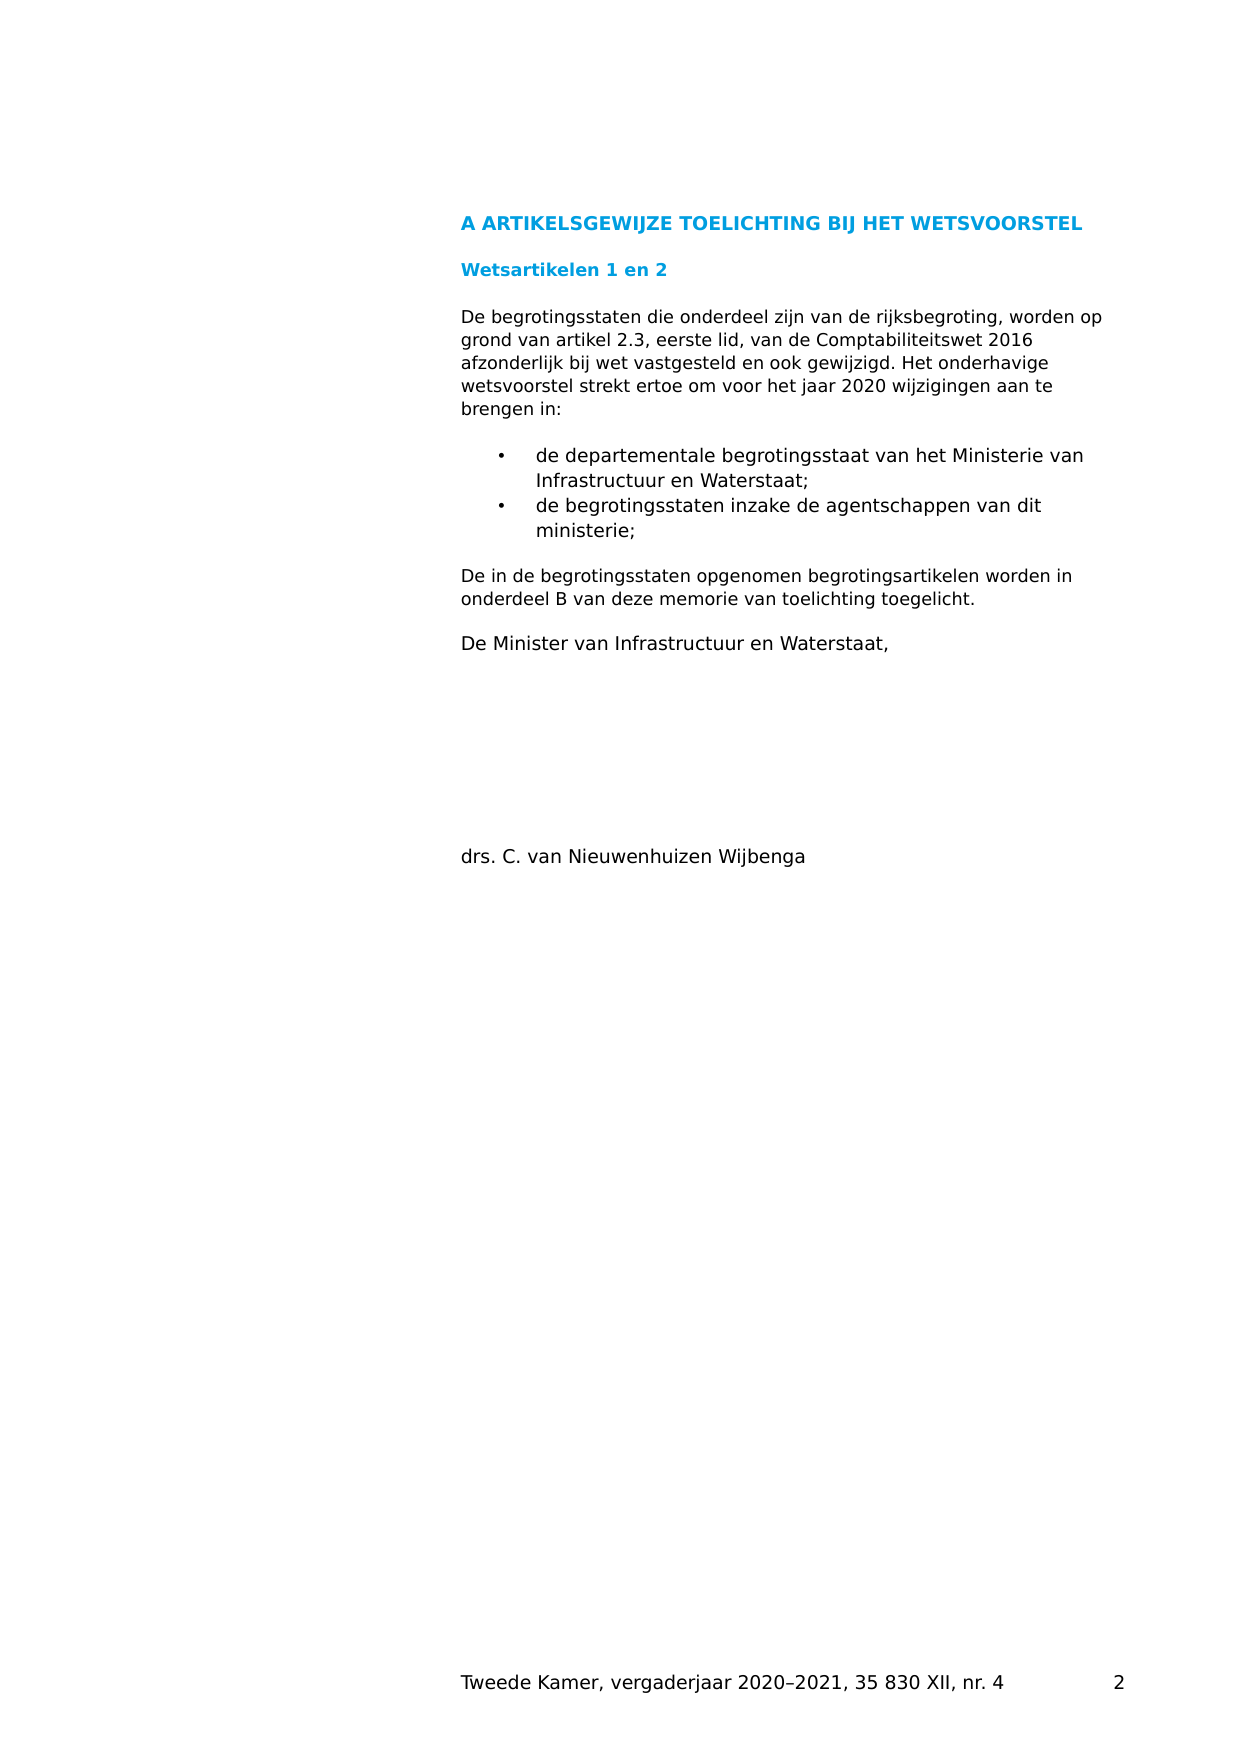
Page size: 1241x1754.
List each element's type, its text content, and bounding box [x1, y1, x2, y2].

list de begrotingsstaten inzake de agentschappen van dit ministerie; [498, 492, 1125, 542]
text De Minister van Infrastructuur en Waterstaat, [461, 633, 1125, 655]
text drs. C. van Nieuwenhuizen Wijbenga [461, 846, 1125, 868]
title Wetsartikelen 1 en 2 [461, 258, 1125, 281]
title A Artikelsgewijze toelichting bij het wetsvoorstel [461, 213, 1125, 235]
list de departementale begrotingsstaat van het Ministerie van Infrastructuur en Waterstaat; [498, 442, 1125, 492]
text De begrotingsstaten die onderdeel zijn van de rijksbegroting, worden op grond van artikel 2.3, eerste lid, van de Comptabiliteitswet 2016 afzonderlijk bij wet vastgesteld en ook gewijzigd. Het onderhavige wetsvoorstel strekt ertoe om voor het jaar 2020 wijzigingen aan te brengen in: [461, 305, 1125, 419]
text De in de begrotingsstaten opgenomen begrotingsartikelen worden in onderdeel B van deze memorie van toelichting toegelicht. [461, 564, 1125, 610]
